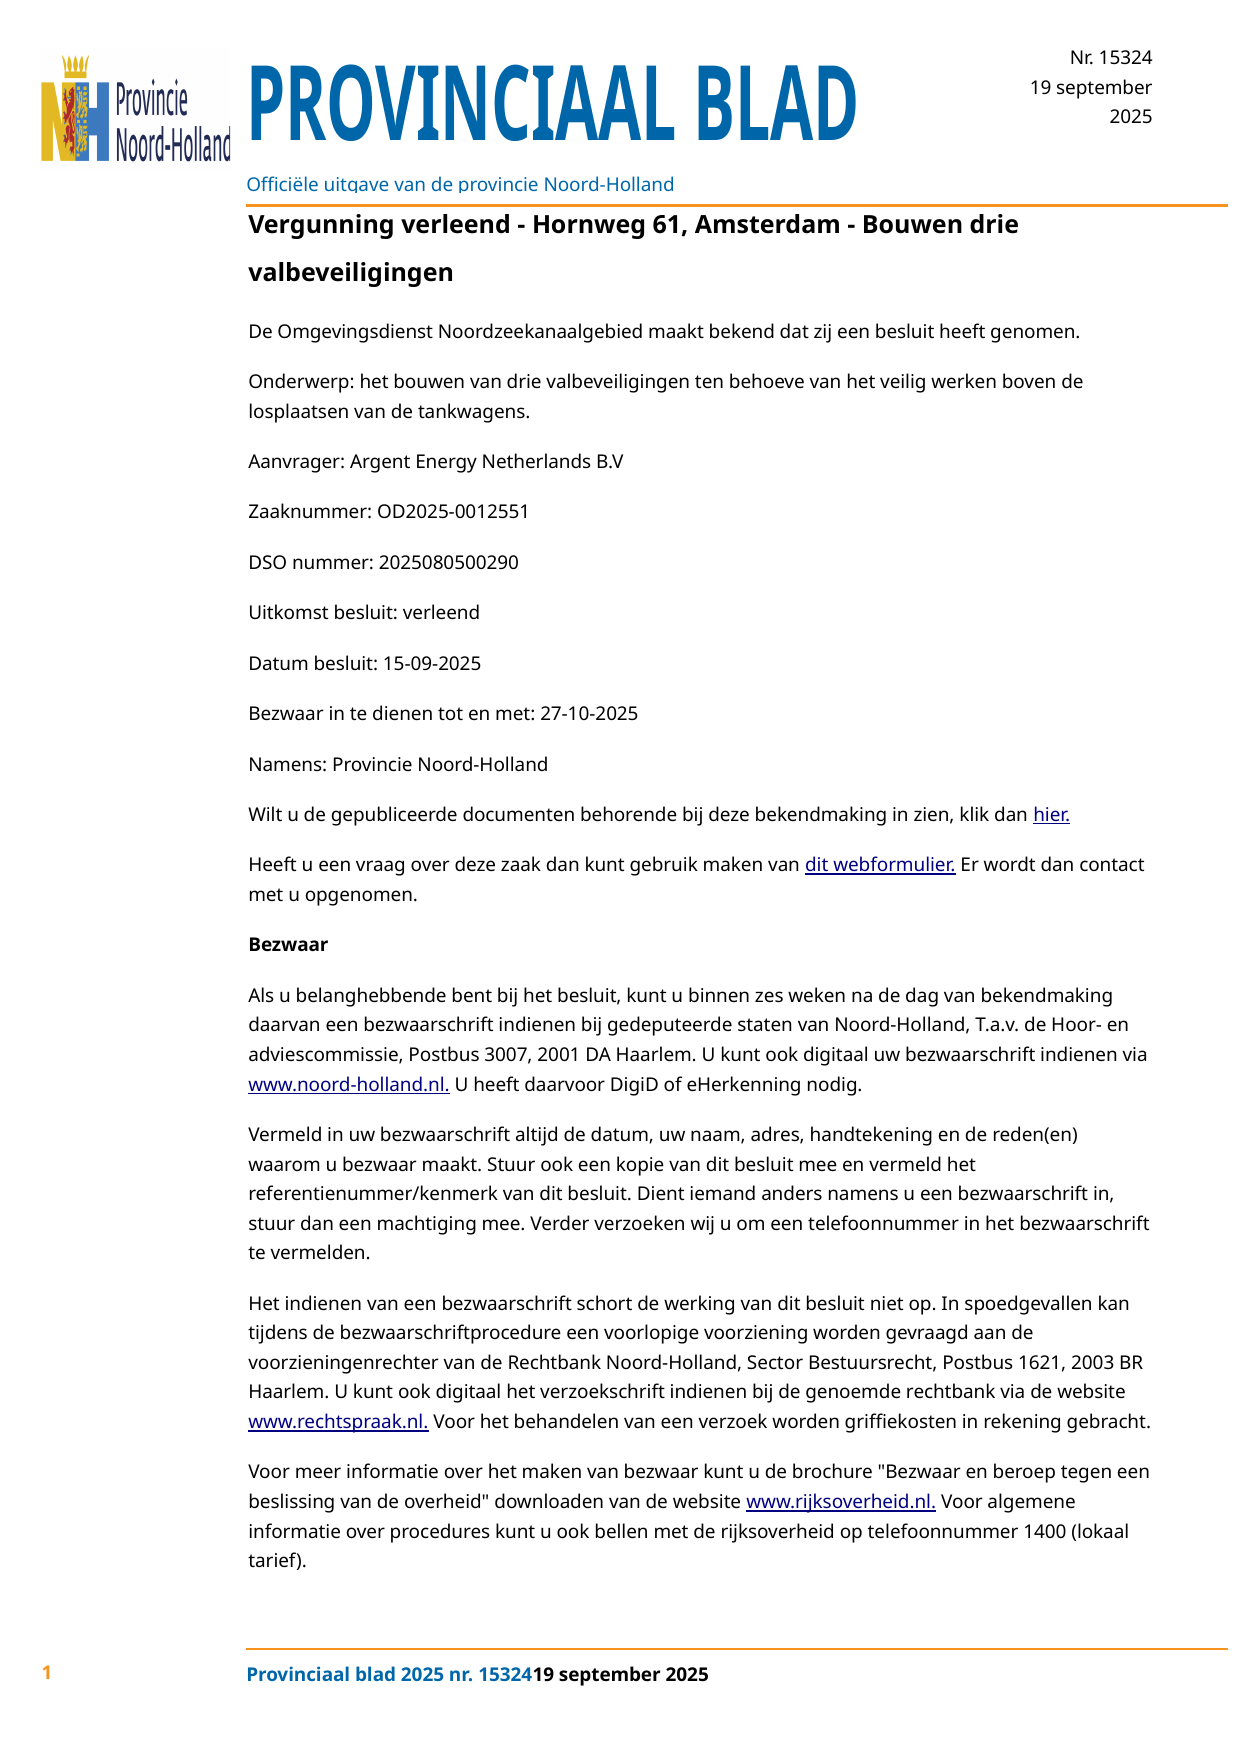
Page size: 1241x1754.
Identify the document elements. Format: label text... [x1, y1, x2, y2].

text Heeft u een vraag over deze zaak dan kunt gebruik maken van dit webformulier. Er wordt dan contact met u opgenomen. [248, 852, 1152, 907]
text Wilt u de gepubliceerde documenten behorende bij deze bekendmaking in zien, klik dan hier. [248, 801, 1152, 827]
text Zaaknummer: OD2025-0012551 [248, 499, 1152, 524]
text Namens: Provincie Noord-Holland [248, 751, 1152, 777]
text Onderwerp: het bouwen van drie valbeveiligingen ten behoeve van het veilig werken boven de losplaatsen van de tankwagens. [248, 368, 1152, 424]
text Vermeld in uw bezwaarschrift altijd de datum, uw naam, adres, handtekening en de reden(en) waarom u bezwaar maakt. Stuur ook een kopie van dit besluit mee en vermeld het referentienummer/kenmerk van dit besluit. Dient iemand anders namens u een bezwaarschrift in, stuur dan een machtiging mee. Verder verzoeken wij u om een telefoonnummer in het bezwaarschrift te vermelden. [248, 1121, 1152, 1265]
text Als u belanghebbende bent bij het besluit, kunt u binnen zes weken na de dag van bekendmaking daarvan een bezwaarschrift indienen bij gedeputeerde staten van Noord-Holland, T.a.v. de Hoor- en adviescommissie, Postbus 3007, 2001 DA Haarlem. U kunt ook digitaal uw bezwaarschrift indienen via www.noord-holland.nl. U heeft daarvoor DigiD of eHerkenning nodig. [248, 982, 1152, 1097]
text Het indienen van een bezwaarschrift schort de werking van dit besluit niet op. In spoedgevallen kan tijdens de bezwaarschriftprocedure een voorlopige voorziening worden gevraagd aan de voorzieningenrechter van de Rechtbank Noord-Holland, Sector Bestuursrecht, Postbus 1621, 2003 BR Haarlem. U kunt ook digitaal het verzoekschrift indienen bij de genoemde rechtbank via de website www.rechtspraak.nl. Voor het behandelen van een verzoek worden griffiekosten in rekening gebracht. [248, 1290, 1152, 1434]
text De Omgevingsdienst Noordzeekanaalgebied maakt bekend dat zij een besluit heeft genomen. [248, 318, 1152, 344]
text Bezwaar [248, 932, 1152, 957]
text Voor meer informatie over het maken van bezwaar kunt u de brochure "Bezwaar en beroep tegen een beslissing van de overheid" downloaden van de website www.rijksoverheid.nl. Voor algemene informatie over procedures kunt u ook bellen met de rijksoverheid op telefoonnummer 1400 (lokaal tarief). [248, 1459, 1152, 1573]
text Vergunning verleend - Hornweg 61, Amsterdam - Bouwen drie valbeveiligingen [248, 207, 1152, 288]
text Uitkomst besluit: verleend [248, 599, 1152, 625]
text DSO nummer: 2025080500290 [248, 549, 1152, 575]
text Datum besluit: 15-09-2025 [248, 650, 1152, 676]
text Aanvrager: Argent Energy Netherlands B.V [248, 448, 1152, 474]
text Bezwaar in te dienen tot en met: 27-10-2025 [248, 700, 1152, 726]
picture [41, 47, 231, 172]
